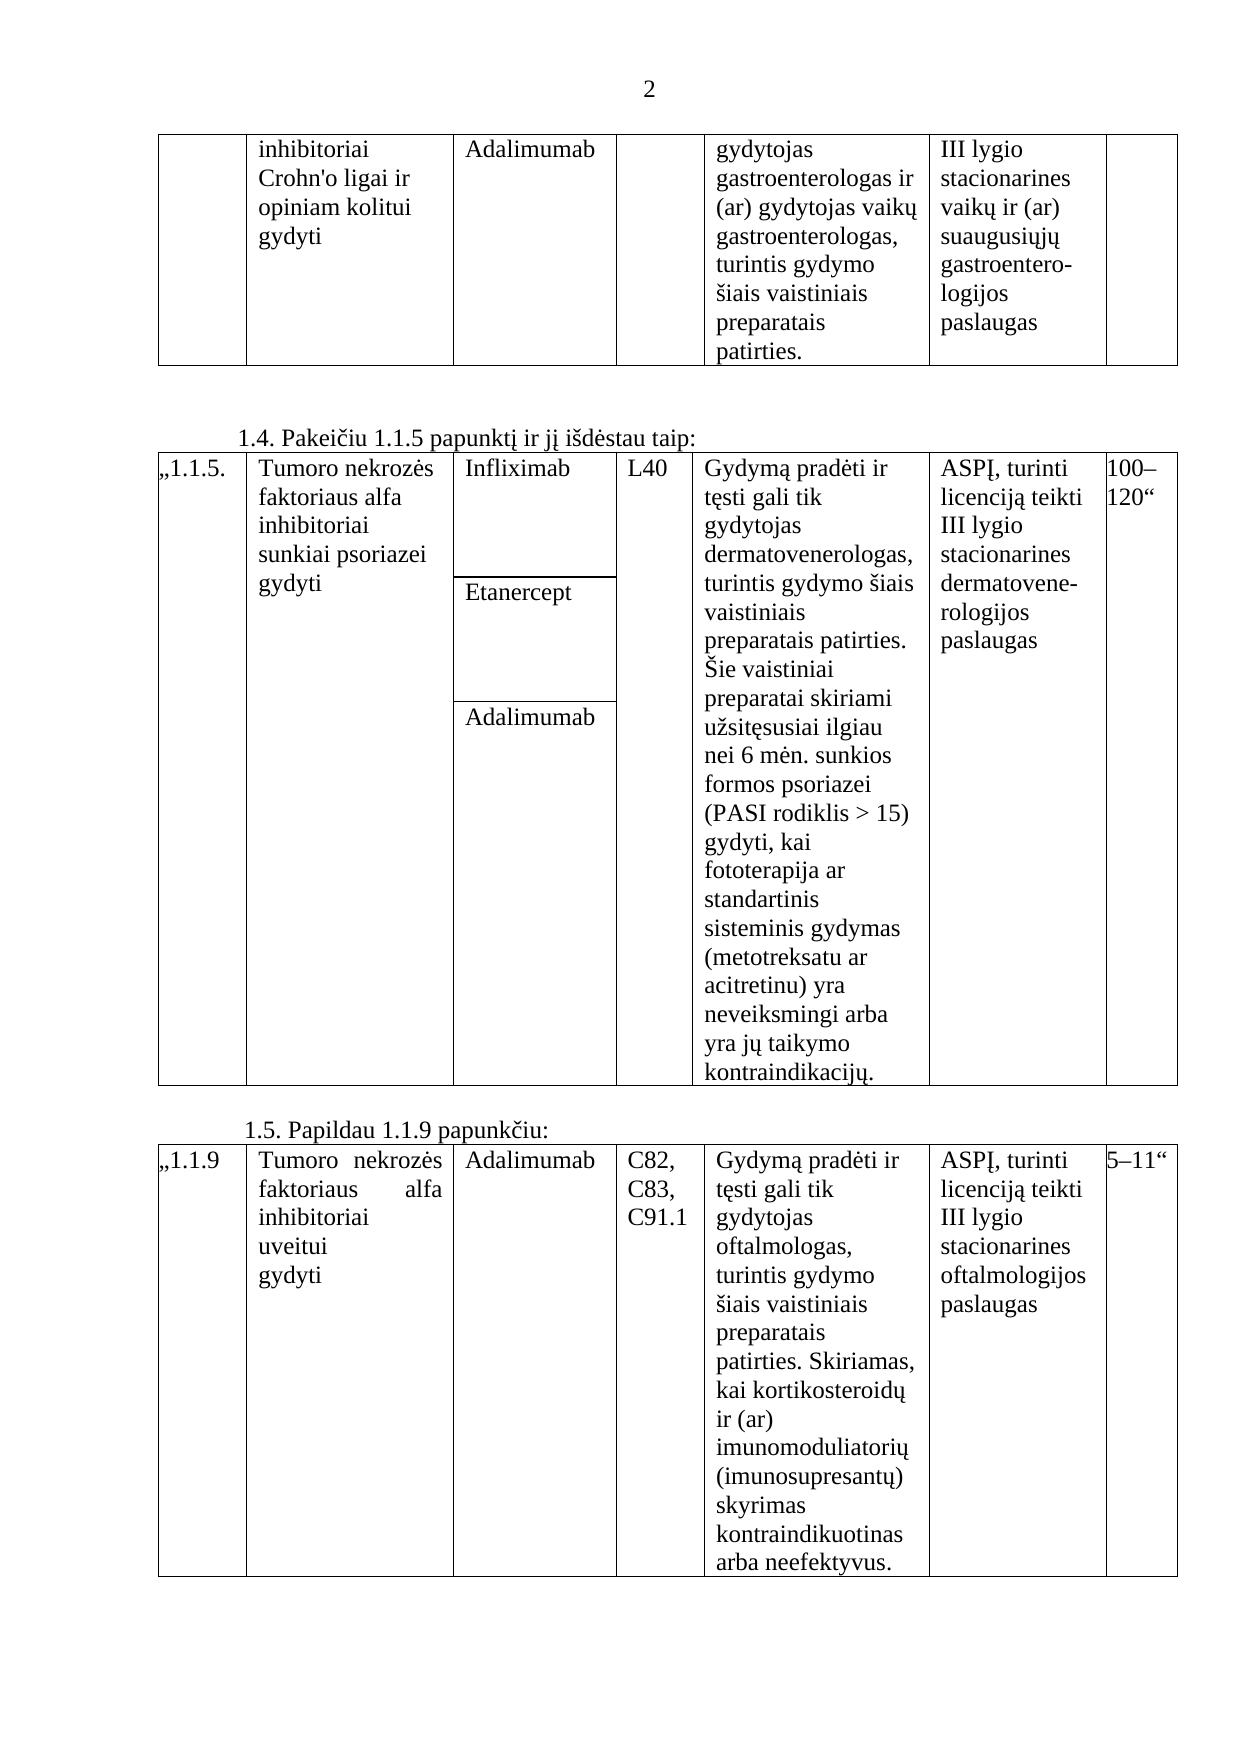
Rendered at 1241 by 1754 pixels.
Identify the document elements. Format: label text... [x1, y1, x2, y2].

table_header Tumoro nekrozės faktoriaus alfa inhibitoriai sunkiai psoriazei gydyti [247, 453, 453, 1085]
table_header Tumoro nekrozės faktoriaus alfa inhibitoriai uveitui gydyti [247, 1145, 453, 1576]
table_header [617, 135, 704, 364]
table_header L40 [617, 453, 692, 1085]
table_header „1.1.9 [159, 1145, 246, 1576]
table_header „1.1.5. [159, 453, 246, 1085]
table_header ASPĮ, turinti licenciją teikti III lygio stacionarines dermatovene-rologijos paslaugas [930, 453, 1106, 1085]
table_header III lygio stacionarines vaikų ir (ar) suaugusiųjų gastroentero- logijos paslaugas [930, 135, 1106, 364]
table_cell Adalimumab [454, 135, 616, 364]
table_header gydytojas gastroenterologas ir (ar) gydytojas vaikų gastroenterologas, turintis gydymo šiais vaistiniais preparatais patirties. [705, 135, 929, 364]
table_cell Etanercept [454, 578, 616, 701]
table_cell Adalimumab [454, 702, 616, 1085]
table_header Infliximab [454, 453, 616, 576]
table_header 100–120“ [1107, 453, 1177, 1085]
text 1.4. Pakeičiu 1.1.5 papunktį ir jį išdėstau taip: [147, 423, 1152, 452]
table_header Gydymą pradėti ir tęsti gali tik gydytojas oftalmologas, turintis gydymo šiais vaistiniais preparatais patirties. Skiriamas, kai kortikosteroidų ir (ar) imunomoduliatorių (imunosupresantų) skyrimas kontraindikuotinas arba neefektyvus. [705, 1145, 929, 1576]
table_header Gydymą pradėti ir tęsti gali tik gydytojas dermatovenerologas, turintis gydymo šiais vaistiniais preparatais patirties. Šie vaistiniai preparatai skiriami užsitęsusiai ilgiau nei 6 mėn. sunkios formos psoriazei (PASI rodiklis > 15) gydyti, kai fototerapija ar standartinis sisteminis gydymas (metotreksatu ar acitretinu) yra neveiksmingi arba yra jų taikymo kontraindikacijų. [693, 453, 929, 1085]
table_header ASPĮ, turinti licenciją teikti III lygio stacionarines oftalmologijos paslaugas [930, 1145, 1106, 1576]
table_header 5–11“ [1107, 1145, 1177, 1576]
table_header [1107, 135, 1177, 364]
table_header [159, 135, 246, 364]
text 1.5. Papildau 1.1.9 papunkčiu: [147, 1115, 1152, 1144]
table_header inhibitoriai Crohn'o ligai ir opiniam kolitui gydyti [247, 135, 453, 364]
table_header C82, C83, C91.1 [617, 1145, 704, 1576]
table_header Adalimumab [454, 1145, 616, 1576]
